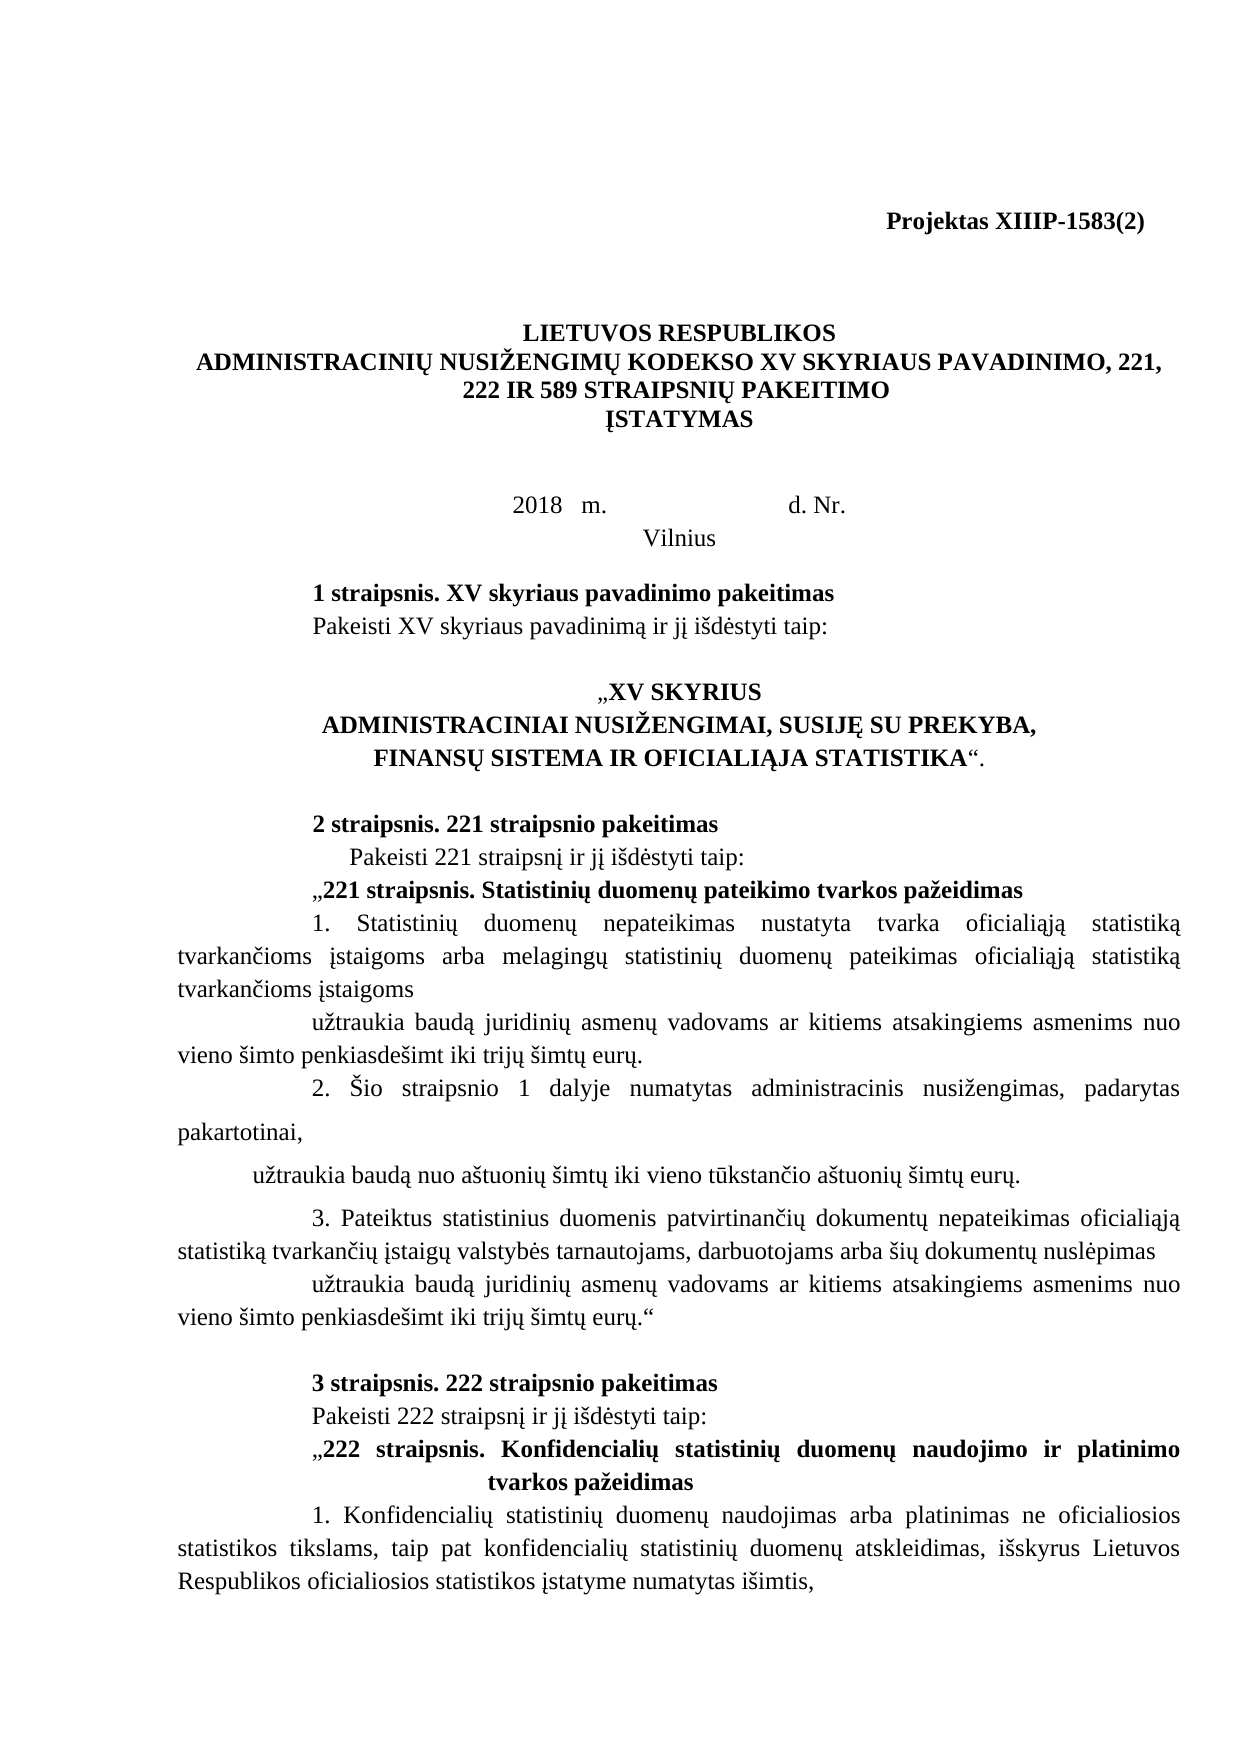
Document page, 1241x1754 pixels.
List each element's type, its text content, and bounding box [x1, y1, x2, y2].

text 1. Statistinių duomenų nepateikimas nustatyta tvarka oficialiąją statistiką tvarkančioms įstaigoms arba melagingų statistinių duomenų pateikimas oficialiąją statistiką tvarkančioms įstaigoms [177, 908, 1181, 1003]
text „XV SKYRIUS [177, 677, 1181, 706]
text „221 straipsnis. Statistinių duomenų pateikimo tvarkos pažeidimas [177, 875, 1181, 904]
text ĮSTATYMAS [177, 404, 1181, 433]
text Vilnius [177, 523, 1181, 552]
text 1. Konfidencialių statistinių duomenų naudojimas arba platinimas ne oficialiosios statistikos tikslams, taip pat konfidencialių statistinių duomenų atskleidimas, išskyrus Lietuvos Respublikos oficialiosios statistikos įstatyme numatytas išimtis, [177, 1500, 1181, 1595]
text LIETUVOS RESPUBLIKOS [177, 318, 1181, 347]
text užtraukia baudą juridinių asmenų vadovams ar kitiems atsakingiems asmenims nuo vieno šimto penkiasdešimt iki trijų šimtų eurų.“ [177, 1269, 1181, 1331]
text 2. Šio straipsnio 1 dalyje numatytas administracinis nusižengimas, padarytas pakartotinai, [177, 1073, 1181, 1145]
text „222 straipsnis. Konfidencialių statistinių duomenų naudojimo ir platinimo tvarkos pažeidimas [312, 1434, 1181, 1496]
text 3. Pateiktus statistinius duomenis patvirtinančių dokumentų nepateikimas oficialiąją statistiką tvarkančių įstaigų valstybės tarnautojams, darbuotojams arba šių dokumentų nuslėpimas [177, 1203, 1181, 1264]
text Pakeisti 221 straipsnį ir jį išdėstyti taip: [349, 842, 1181, 871]
text Pakeisti XV skyriaus pavadinimą ir jį išdėstyti taip: [177, 611, 1181, 640]
text užtraukia baudą nuo aštuonių šimtų iki vieno tūkstančio aštuonių šimtų eurų. [177, 1160, 1181, 1188]
text 3 straipsnis. 222 straipsnio pakeitimas [177, 1368, 1181, 1397]
text užtraukia baudą juridinių asmenų vadovams ar kitiems atsakingiems asmenims nuo vieno šimto penkiasdešimt iki trijų šimtų eurų. [177, 1007, 1181, 1069]
text 2018 m. d. Nr. [177, 491, 1181, 519]
text Projektas XIIIP-1583(2) [177, 206, 1181, 235]
text 2 straipsnis. 221 straipsnio pakeitimas [177, 809, 1181, 838]
text ADMINISTRACINIAI NUSIŽENGIMAI, SUSIJĘ SU PREKYBA, [177, 710, 1181, 739]
text 1 straipsnis. XV skyriaus pavadinimo pakeitimas [177, 578, 1181, 607]
text FINANSŲ SISTEMA IR OFICIALIĄJA STATISTIKA“. [177, 743, 1181, 772]
text Pakeisti 222 straipsnį ir jį išdėstyti taip: [177, 1401, 1181, 1430]
text ADMINISTRACINIŲ NUSIŽENGIMŲ KODEKSO xv SKYRIAUS PAVADINIMO, 221, 222 IR 589 STRAIPSNIŲ PAKEITIMO [177, 347, 1181, 404]
